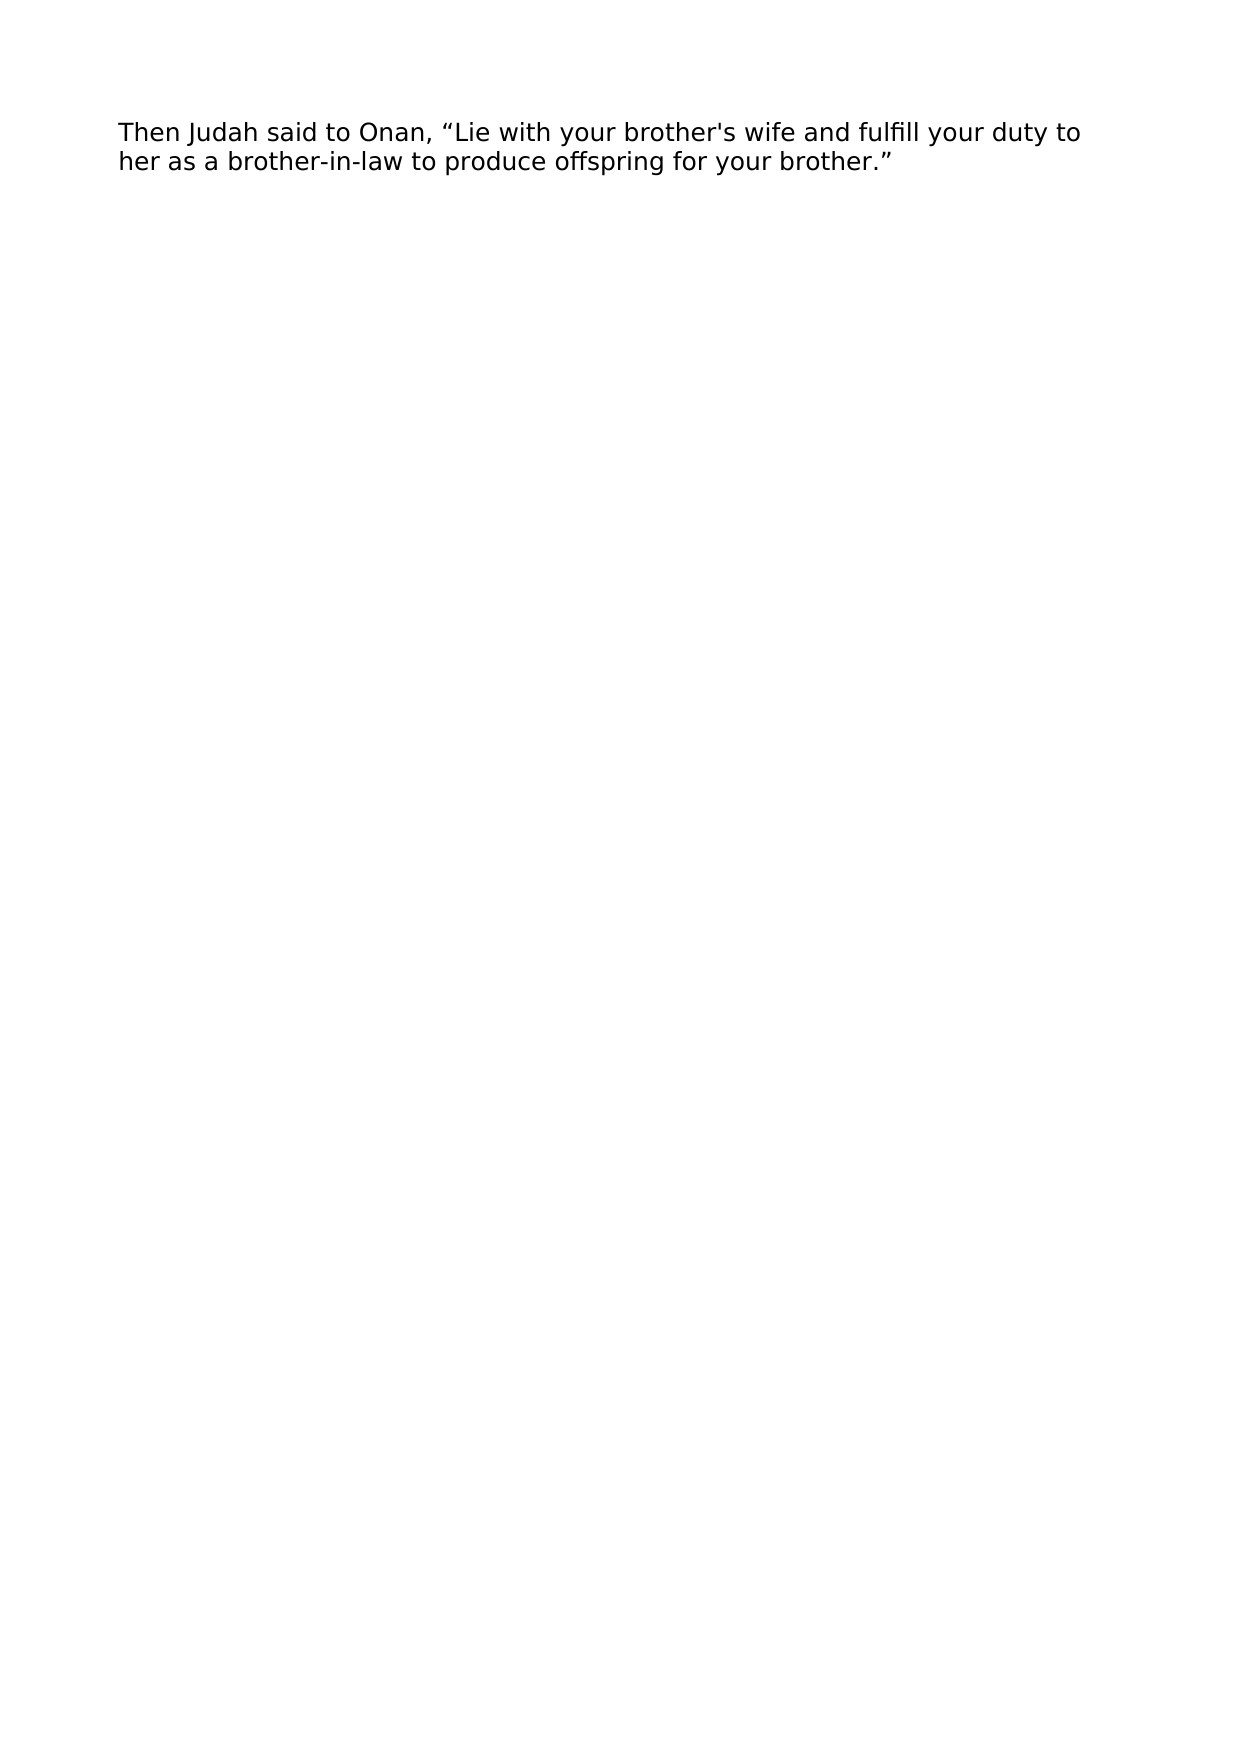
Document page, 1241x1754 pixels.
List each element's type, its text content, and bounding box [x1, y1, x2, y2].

text Then Judah said to Onan, “Lie with your brother's wife and fulfill your duty to her as a brother-in-law to produce offspring for your brother.” [118, 118, 1122, 176]
